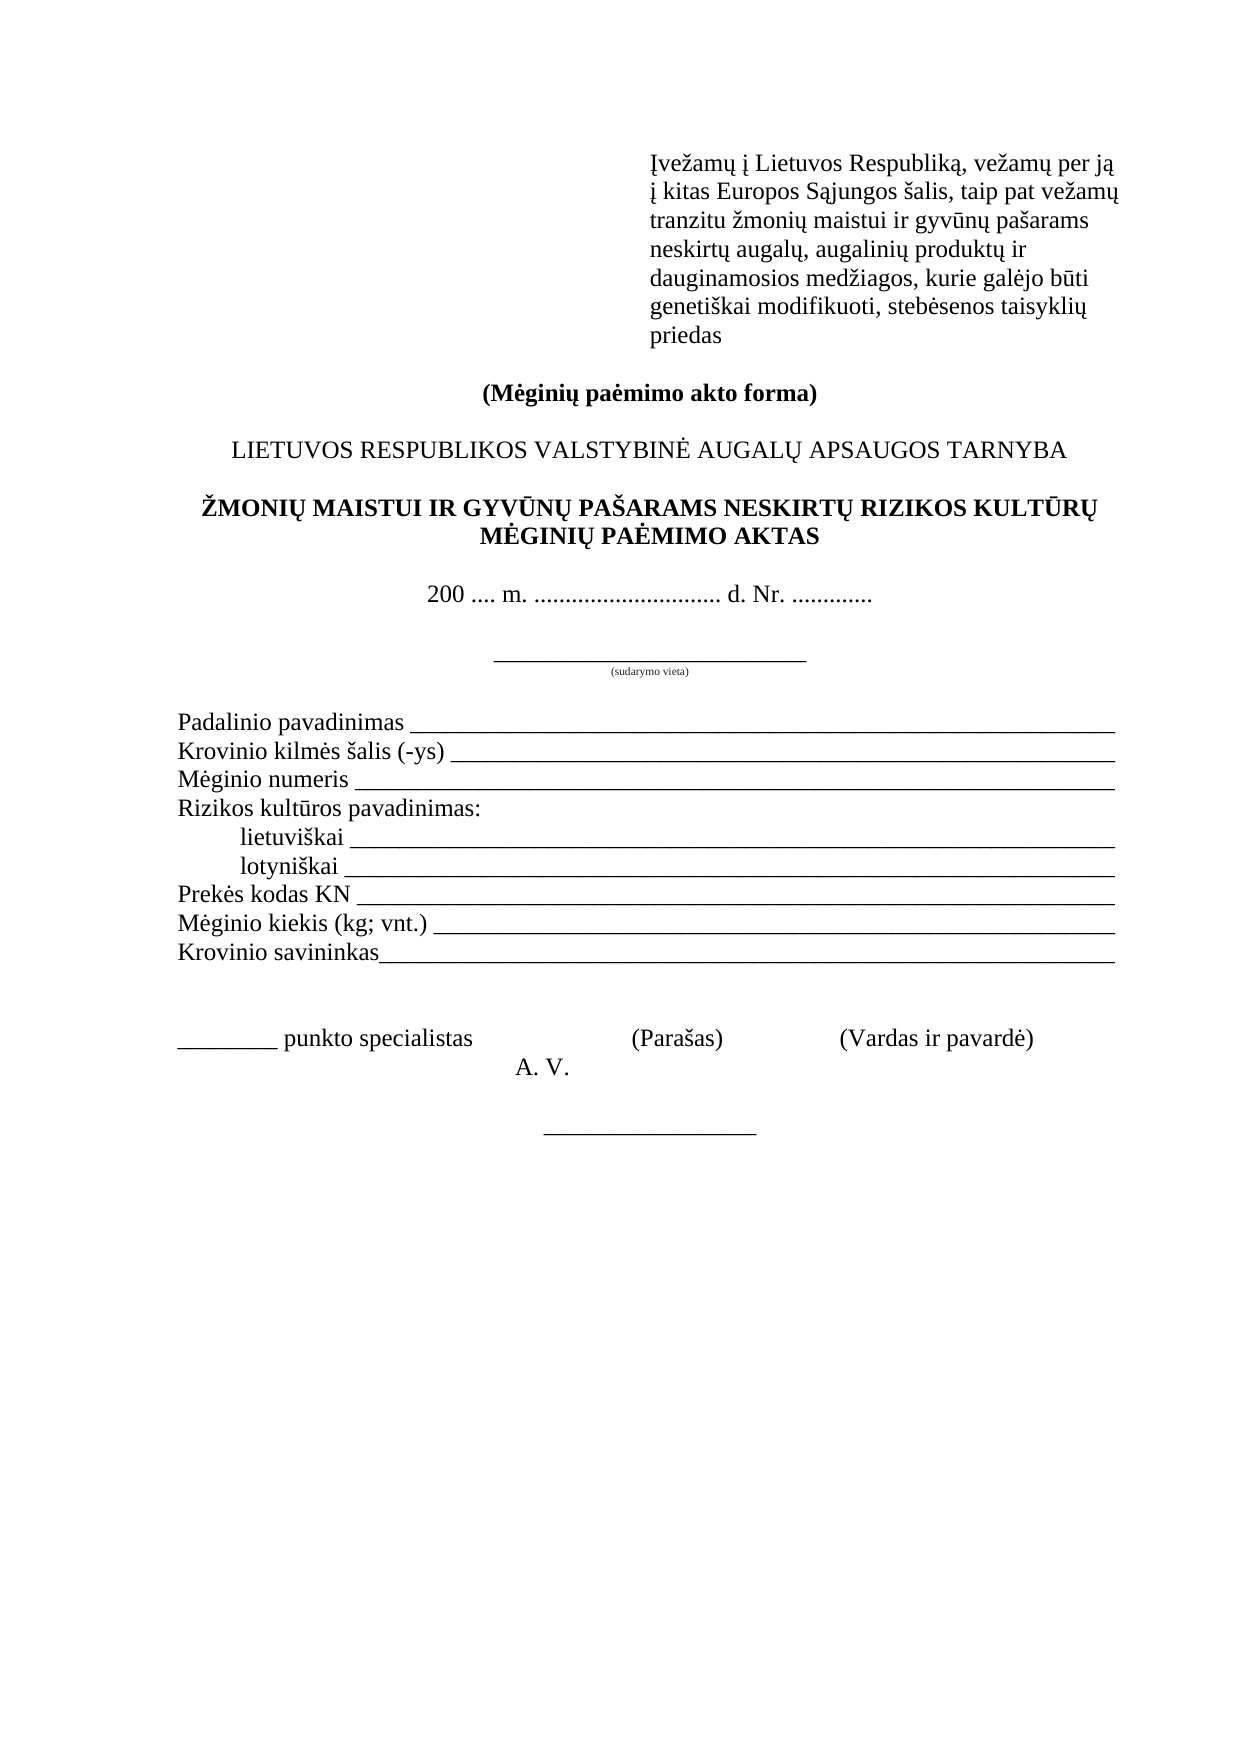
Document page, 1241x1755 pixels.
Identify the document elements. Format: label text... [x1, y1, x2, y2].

text Krovinio kilmės šalis (-ys) [177, 736, 1122, 764]
text 200 .... m. .............................. d. Nr. ............. [177, 579, 1122, 608]
text Mėginio kiekis (kg; vnt.) [177, 908, 1122, 937]
text Krovinio savininkas [177, 937, 1122, 966]
text _________________________ [177, 636, 1122, 665]
text Prekės kodas KN [177, 879, 1122, 908]
text ŽMONIŲ MAISTUI IR GYVŪNŲ PAŠARAMS NESKIRTŲ RIZIKOS KULTŪRŲ MĖGINIŲ PAĖMIMO AKTAS [177, 493, 1122, 550]
text lotyniškai [240, 851, 1122, 879]
text Įvežamų į Lietuvos Respubliką, vežamų per ją į kitas Europos Sąjungos šalis, taip pat vežamų tranzitu žmonių maistui ir gyvūnų pašarams neskirtų augalų, augalinių produktų ir dauginamosios medžiagos, kurie galėjo būti genetiškai modifikuoti, stebėsenos taisyklių [649, 148, 1122, 320]
text A. V. [515, 1052, 1122, 1081]
text Mėginio numeris [177, 764, 1122, 793]
text lietuviškai [240, 822, 1122, 851]
text _________________ [177, 1109, 1122, 1138]
text (sudarymo vieta) [177, 665, 1122, 678]
text ________ punkto specialistas (Parašas) (Vardas ir pavardė) [177, 1023, 1122, 1052]
text priedas [649, 320, 1122, 349]
text (Mėginių paėmimo akto forma) [177, 378, 1122, 406]
text Rizikos kultūros pavadinimas: [177, 793, 1122, 822]
text LIETUVOS RESPUBLIKOS VALSTYBINĖ AUGALŲ APSAUGOS TARNYBA [177, 435, 1122, 464]
text Padalinio pavadinimas [177, 707, 1122, 736]
